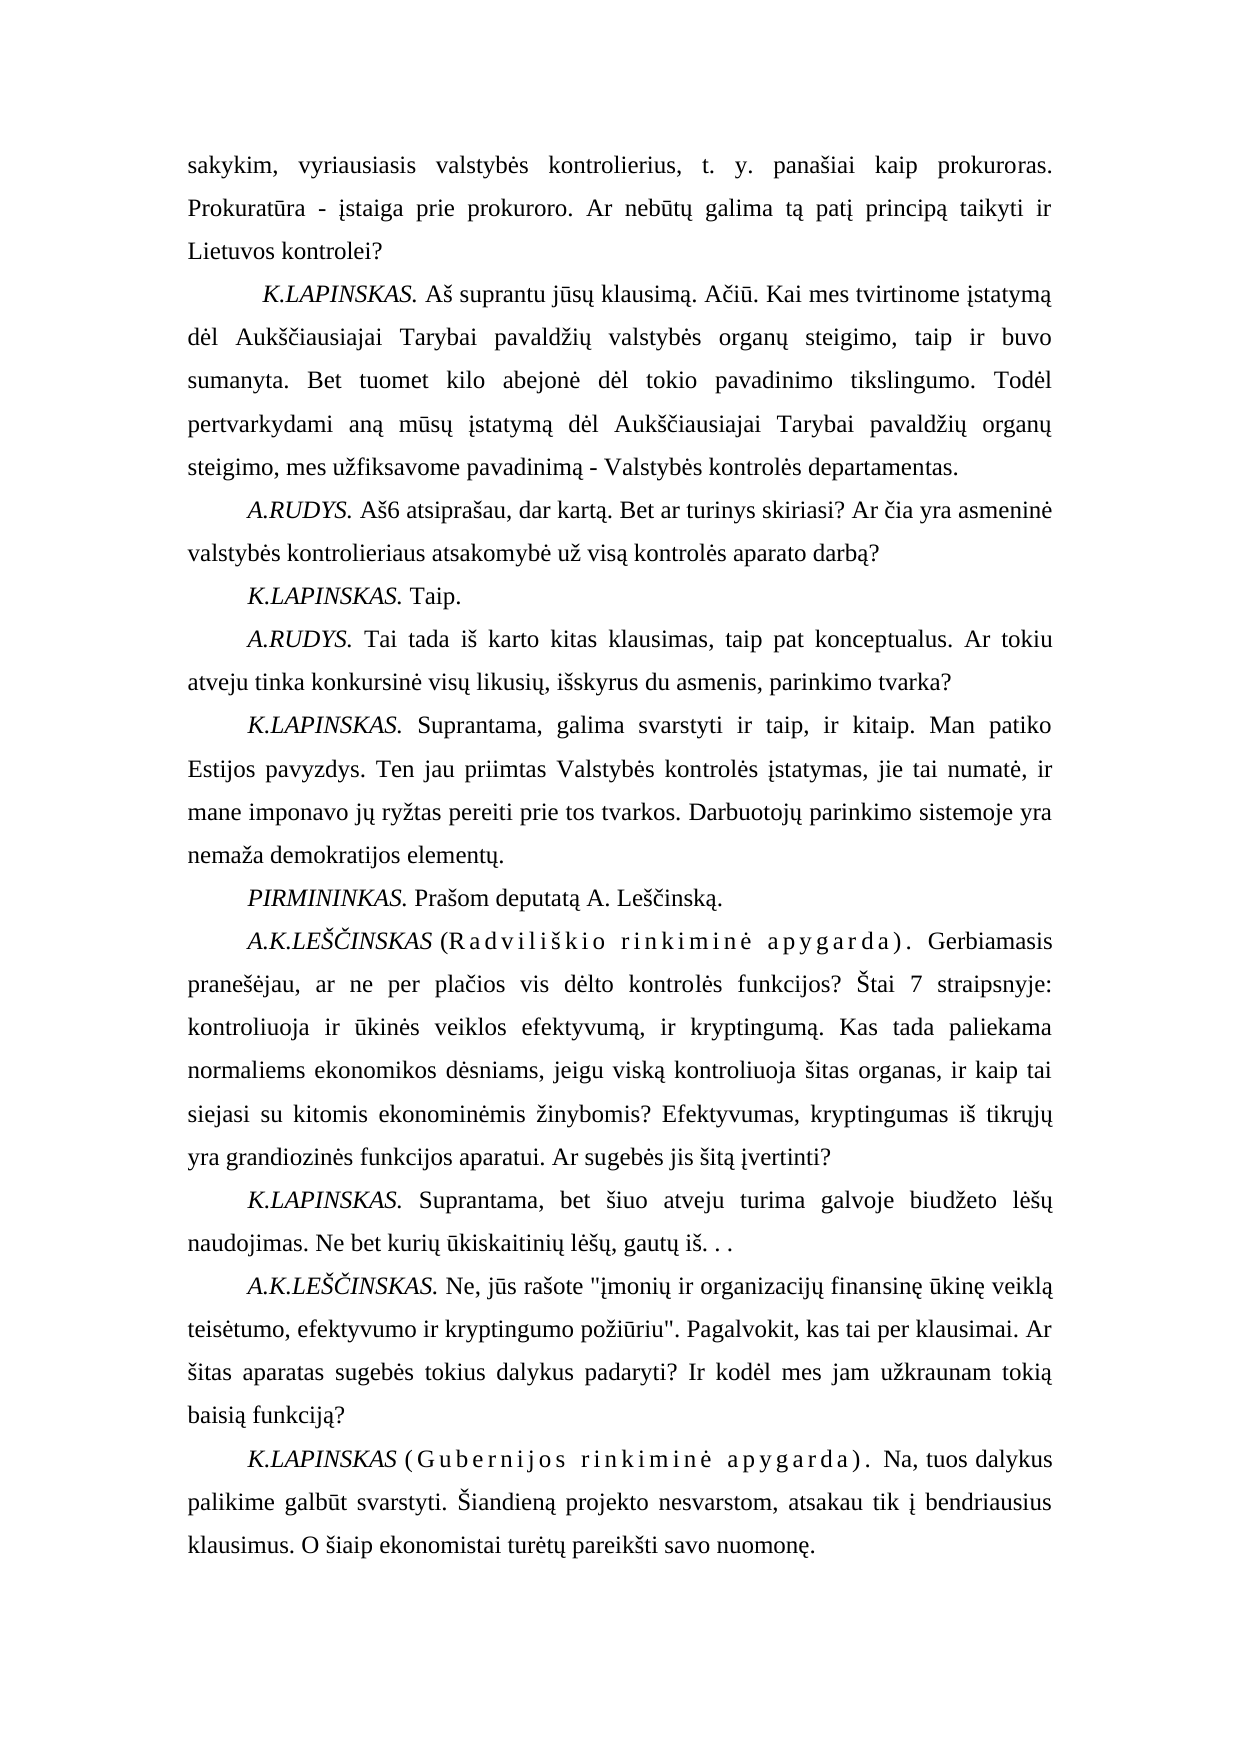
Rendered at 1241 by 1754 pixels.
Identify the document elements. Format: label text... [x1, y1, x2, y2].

text A.K.Leščinskas (Radviliškio rinkiminė apygar­da). Gerbiamasis pranešėjau, ar ne per plačios vis dėlto kontro­lės funkcijos? Štai 7 straipsnyje: kontroliuoja ir ūkinės veiklos efektyvumą, ir kryptingumą. Kas tada paliekama normaliems eko­nomikos dėsniams, jeigu viską kontroliuoja šitas organas, ir kaip tai siejasi su kitomis ekonominėmis žinybomis? Efektyvumas, kryp­tingumas iš tikrųjų yra grandiozinės funkcijos aparatui. Ar su­gebės jis šitą įvertinti? [187, 926, 1053, 1171]
text A.Rudys. Aš6 atsiprašau, dar kartą. Bet ar turinys skiriasi? Ar čia yra asmeninė valstybės kontrolieriaus atsakomybė už visą kontrolės aparato darbą? [187, 495, 1053, 567]
text A.Rudys. Tai tada iš karto kitas klausimas, taip pat koncep­tualus. Ar tokiu atveju tinka konkursinė visų likusių, išskyrus du asmenis, parinkimo tvarka? [187, 624, 1053, 696]
text K.Lapinskas. Suprantama, galima svarstyti ir taip, ir kitaip. Man patiko Estijos pavyzdys. Ten jau priimtas Valstybės kon­trolės įstatymas, jie tai numatė, ir mane imponavo jų ryžtas per­eiti prie tos tvarkos. Darbuotojų parinkimo sistemoje yra nemaža demokratijos elementų. [187, 711, 1053, 869]
text K.Lapinskas. Suprantama, bet šiuo atveju turima galvoje biu­džeto lėšų naudojimas. Ne bet kurių ūkiskaitinių lėšų, gautų iš. . . [187, 1185, 1053, 1257]
text Pirmininkas. Prašom deputatą A. Leščinską. [187, 883, 1053, 912]
text A.K.Leščinskas. Ne, jūs rašote "įmonių ir organizacijų finan­sinę ūkinę veiklą teisėtumo, efektyvumo ir kryptingumo požiūriu". Pagalvokit, kas tai per klausimai. Ar šitas aparatas sugebės tokius dalykus padaryti? Ir kodėl mes jam užkraunam tokią baisią funk­ciją? [187, 1271, 1053, 1429]
text K.Lapinskas. Aš suprantu jūsų klausimą. Ačiū. Kai mes tvirtinome įstatymą dėl Aukščiausiajai Tarybai pavaldžių valstybės organų steigimo, taip ir buvo sumanyta. Bet tuomet kilo abejonė dėl tokio pavadinimo tikslingumo. Todėl pertvarkydami aną mūsų įstatymą dėl Aukščiausiajai Tarybai pavaldžių organų steigimo, mes užfiksavome pavadinimą - Valstybės kontrolės departamen­tas. [187, 279, 1053, 481]
text K.Lapinskas. Taip. [187, 581, 1053, 610]
text sakykim, vyriausiasis valstybės kontrolierius, t. y. panašiai kaip prokuro­ras. Prokuratūra - įstaiga prie prokuroro. Ar nebūtų galima tą patį principą taikyti ir Lietuvos kontrolei? [187, 150, 1053, 265]
text K.Lapinskas (Gubernijos rinkiminė apygarda). Na, tuos dalykus palikime galbūt svarstyti. Šiandieną projekto nesvarstom, atsakau tik į bendriausius klausimus. O šiaip ekono­mistai turėtų pareikšti savo nuomonę. [187, 1444, 1053, 1559]
